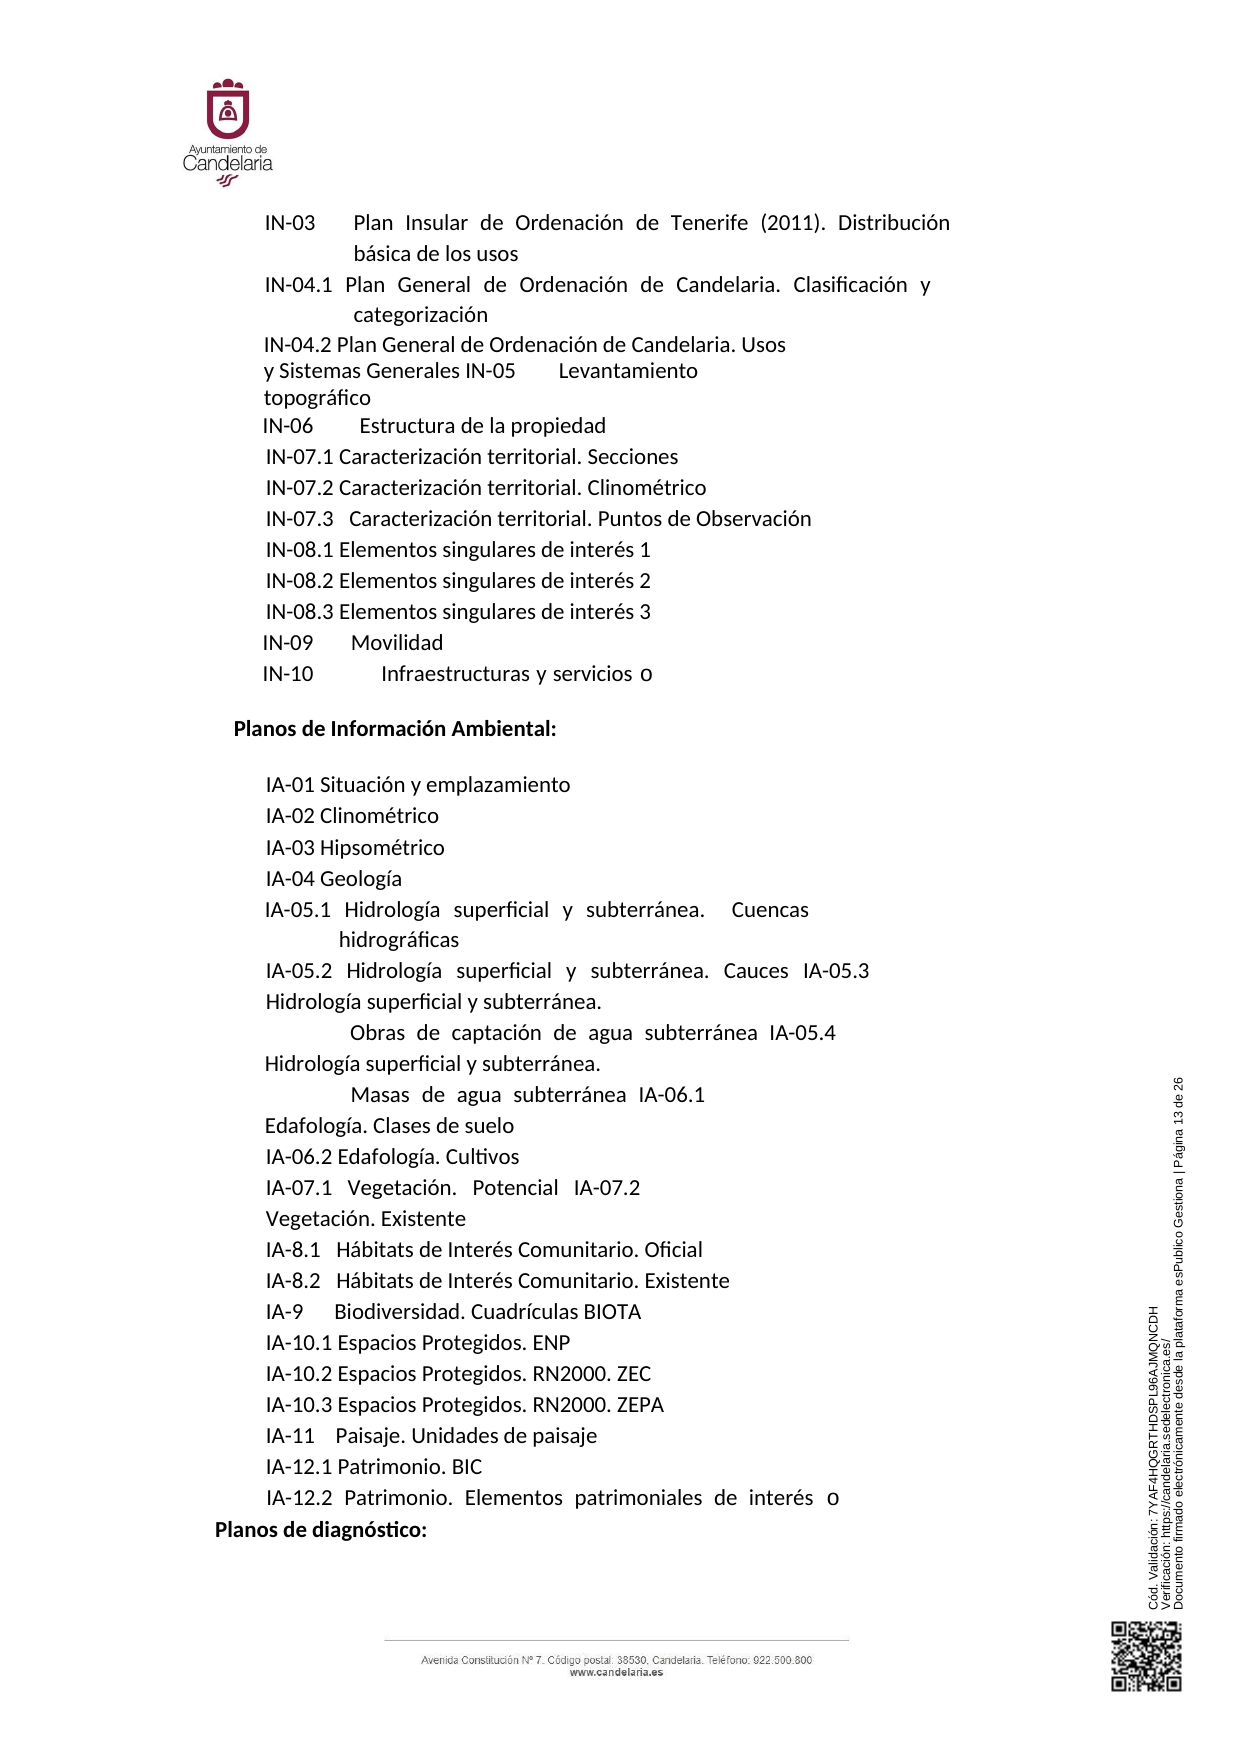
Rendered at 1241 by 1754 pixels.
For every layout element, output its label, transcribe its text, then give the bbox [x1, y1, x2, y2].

text IA-11 Paisaje. Unidades de paisaje [266, 1421, 1063, 1449]
text IN-06 Estructura de la propiedad [177, 411, 1063, 439]
text IN-04.2 Plan General de Ordenación de Candelaria. Usos y Sistemas Generales IN-05 Levantamiento topográfico [263, 332, 797, 411]
text IA-10.1 Espacios Protegidos. ENP [266, 1328, 1063, 1356]
text IN-10 Infraestructuras y servicios o Planos de Información Ambiental: [233, 659, 653, 742]
text IN-07.3 Caracterización territorial. Puntos de Observación [266, 504, 1063, 532]
text IN-09 Movilidad [177, 628, 1063, 656]
text IA-07.1 Vegetación. Potencial IA-07.2 Vegetación. Existente [266, 1173, 641, 1232]
text IA-8.2 Hábitats de Interés Comunitario. Existente [266, 1266, 1063, 1294]
text IA-10.2 Espacios Protegidos. RN2000. ZEC [266, 1359, 1063, 1387]
text IA-12.2 Patrimonio. Elementos patrimoniales de interés o Planos de diagnóstico: [215, 1483, 840, 1543]
text IN-04.1 Plan General de Ordenación de Candelaria. Clasificación y categorización [264, 270, 932, 329]
text IA-10.3 Espacios Protegidos. RN2000. ZEPA [266, 1390, 1063, 1418]
text IN-07.2 Caracterización territorial. Clinométrico [266, 473, 1063, 501]
text IA-01 Situación y emplazamiento [266, 771, 1063, 799]
text IA-05.1 Hidrología superficial y subterránea. Cuencas hidrográficas [264, 895, 810, 953]
text Masas de agua subterránea IA-06.1 Edafología. Clases de suelo [264, 1080, 706, 1139]
text IA-05.2 Hidrología superficial y subterránea. Cauces IA-05.3 Hidrología superficial y subterránea. [266, 957, 871, 1015]
text IA-12.1 Patrimonio. BIC [266, 1452, 1063, 1480]
text IN-08.2 Elementos singulares de interés 2 [266, 566, 1063, 594]
text Obras de captación de agua subterránea IA-05.4 Hidrología superficial y subterránea. [264, 1018, 837, 1077]
text IN-08.1 Elementos singulares de interés 1 [266, 535, 1063, 563]
text IA-8.1 Hábitats de Interés Comunitario. Oficial [266, 1235, 1063, 1263]
text IA-06.2 Edafología. Cultivos [266, 1142, 1063, 1170]
text IA-04 Geología [266, 864, 1063, 892]
text IA-02 Clinométrico [266, 802, 1063, 830]
text IN-07.1 Caracterización territorial. Secciones [266, 442, 1063, 470]
text IA-9 Biodiversidad. Cuadrículas BIOTA [266, 1297, 1063, 1325]
text IN-03 Plan Insular de Ordenación de Tenerife (2011). Distribución básica de los usos [264, 208, 951, 267]
text IA-03 Hipsométrico [266, 833, 1063, 861]
text IN-08.3 Elementos singulares de interés 3 [266, 597, 1063, 625]
